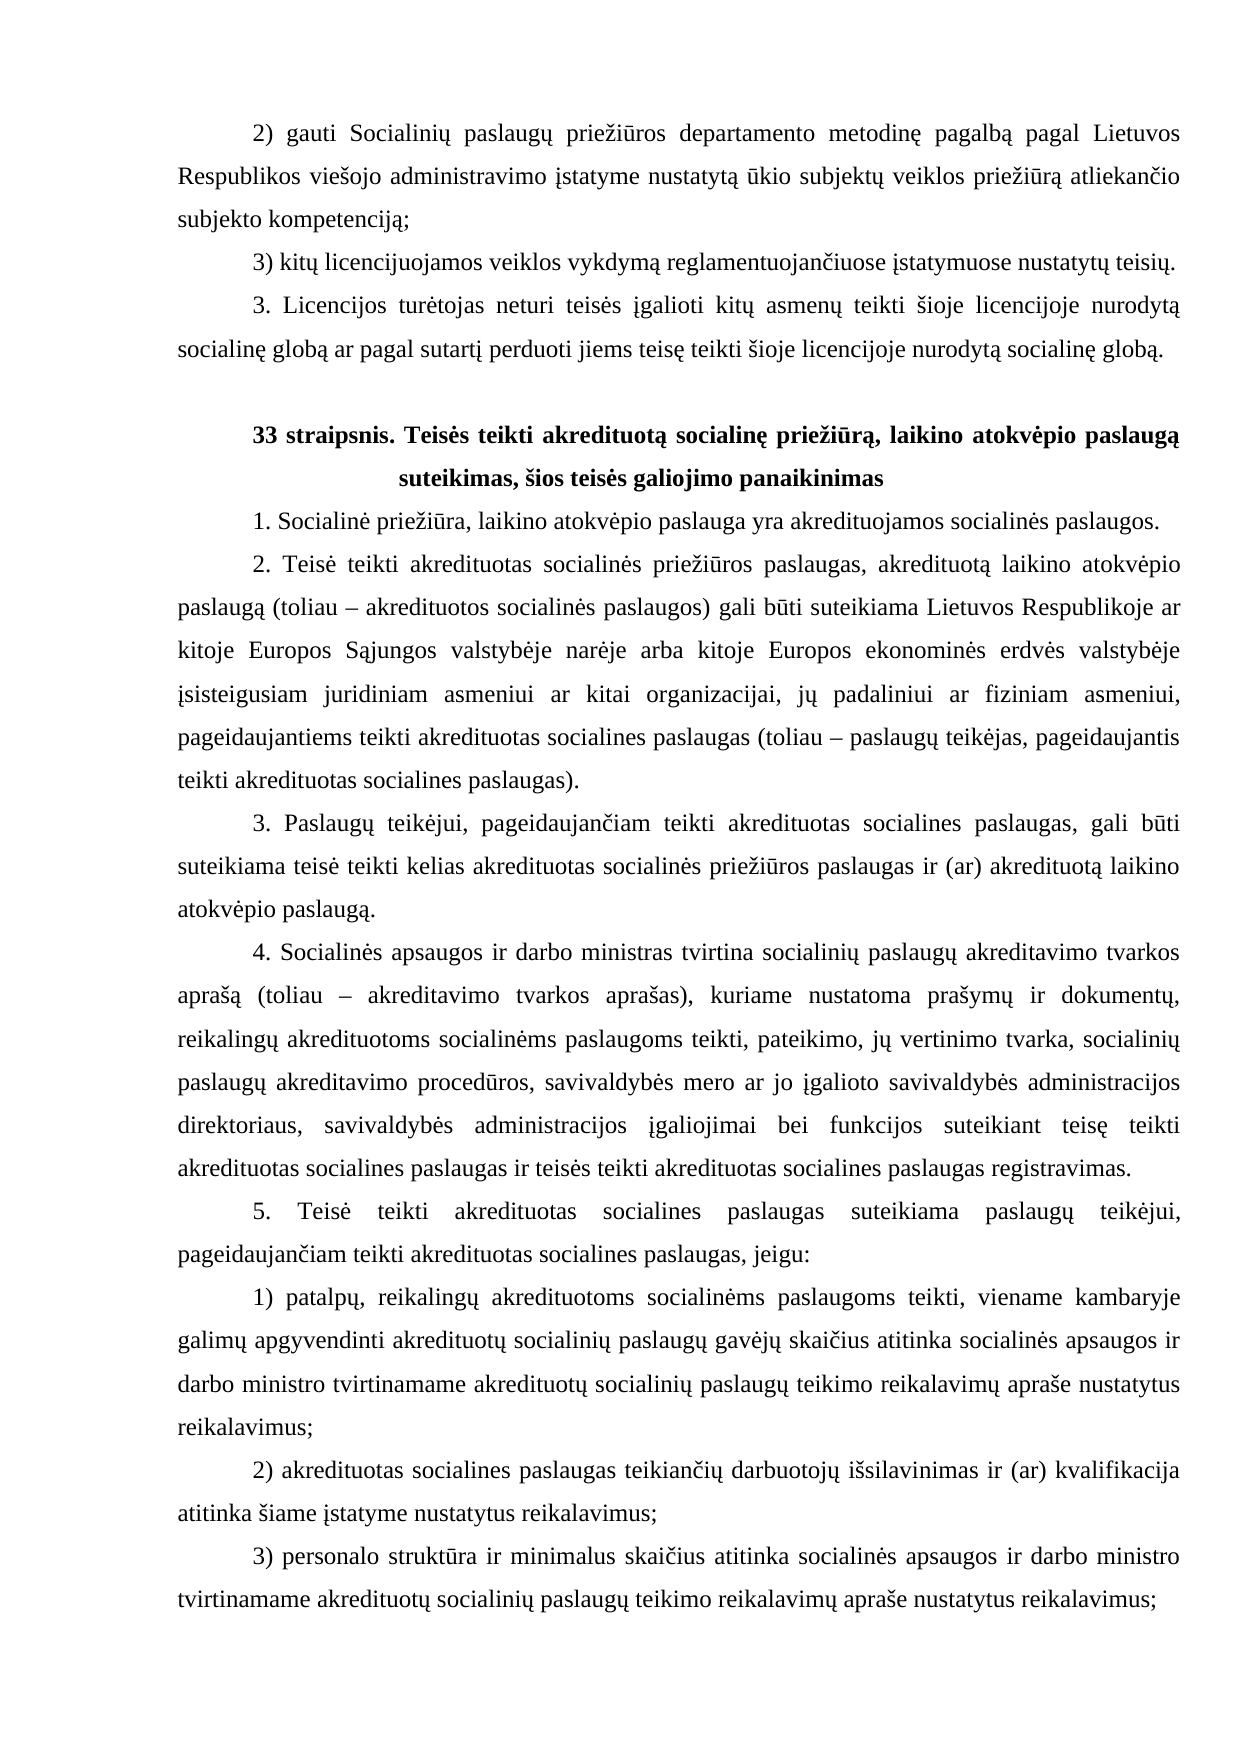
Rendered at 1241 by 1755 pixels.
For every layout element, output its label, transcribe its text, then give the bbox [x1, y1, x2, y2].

text 3. Paslaugų teikėjui, pageidaujančiam teikti akredituotas socialines paslaugas, gali būti suteikiama teisė teikti kelias akredituotas socialinės priežiūros paslaugas ir (ar) akredituotą laikino atokvėpio paslaugą. [177, 808, 1181, 923]
text 3. Licencijos turėtojas neturi teisės įgalioti kitų asmenų teikti šioje licencijoje nurodytą socialinę globą ar pagal sutartį perduoti jiems teisę teikti šioje licencijoje nurodytą socialinę globą. [177, 291, 1181, 362]
text 3) kitų licencijuojamos veiklos vykdymą reglamentuojančiuose įstatymuose nustatytų teisių. [177, 247, 1181, 276]
text 1. Socialinė priežiūra, laikino atokvėpio paslauga yra akredituojamos socialinės paslaugos. [177, 506, 1181, 535]
text 2) gauti Socialinių paslaugų priežiūros departamento metodinę pagalbą pagal Lietuvos Respublikos viešojo administravimo įstatyme nustatytą ūkio subjektų veiklos priežiūrą atliekančio subjekto kompetenciją; [177, 118, 1181, 233]
text 4. Socialinės apsaugos ir darbo ministras tvirtina socialinių paslaugų akreditavimo tvarkos aprašą (toliau – akreditavimo tvarkos aprašas), kuriame nustatoma prašymų ir dokumentų, reikalingų akredituotoms socialinėms paslaugoms teikti, pateikimo, jų vertinimo tvarka, socialinių paslaugų akreditavimo procedūros, savivaldybės mero ar jo įgalioto savivaldybės administracijos direktoriaus, savivaldybės administracijos įgaliojimai bei funkcijos suteikiant teisę teikti akredituotas socialines paslaugas ir teisės teikti akredituotas socialines paslaugas registravimas. [177, 937, 1181, 1182]
text 1) patalpų, reikalingų akredituotoms socialinėms paslaugoms teikti, viename kambaryje galimų apgyvendinti akredituotų socialinių paslaugų gavėjų skaičius atitinka socialinės apsaugos ir darbo ministro tvirtinamame akredituotų socialinių paslaugų teikimo reikalavimų apraše nustatytus reikalavimus; [177, 1282, 1181, 1441]
text 33 straipsnis. Teisės teikti akredituotą socialinę priežiūrą, laikino atokvėpio paslaugą suteikimas, šios teisės galiojimo panaikinimas [252, 420, 1181, 492]
text 2. Teisė teikti akredituotas socialinės priežiūros paslaugas, akredituotą laikino atokvėpio paslaugą (toliau – akredituotos socialinės paslaugos) gali būti suteikiama Lietuvos Respublikoje ar kitoje Europos Sąjungos valstybėje narėje arba kitoje Europos ekonominės erdvės valstybėje įsisteigusiam juridiniam asmeniui ar kitai organizacijai, jų padaliniui ar fiziniam asmeniui, pageidaujantiems teikti akredituotas socialines paslaugas (toliau – paslaugų teikėjas, pageidaujantis teikti akredituotas socialines paslaugas). [177, 549, 1181, 794]
text 2) akredituotas socialines paslaugas teikiančių darbuotojų išsilavinimas ir (ar) kvalifikacija atitinka šiame įstatyme nustatytus reikalavimus; [177, 1455, 1181, 1527]
text 3) personalo struktūra ir minimalus skaičius atitinka socialinės apsaugos ir darbo ministro tvirtinamame akredituotų socialinių paslaugų teikimo reikalavimų apraše nustatytus reikalavimus; [177, 1541, 1181, 1613]
text 5. Teisė teikti akredituotas socialines paslaugas suteikiama paslaugų teikėjui, pageidaujančiam teikti akredituotas socialines paslaugas, jeigu: [177, 1196, 1181, 1268]
